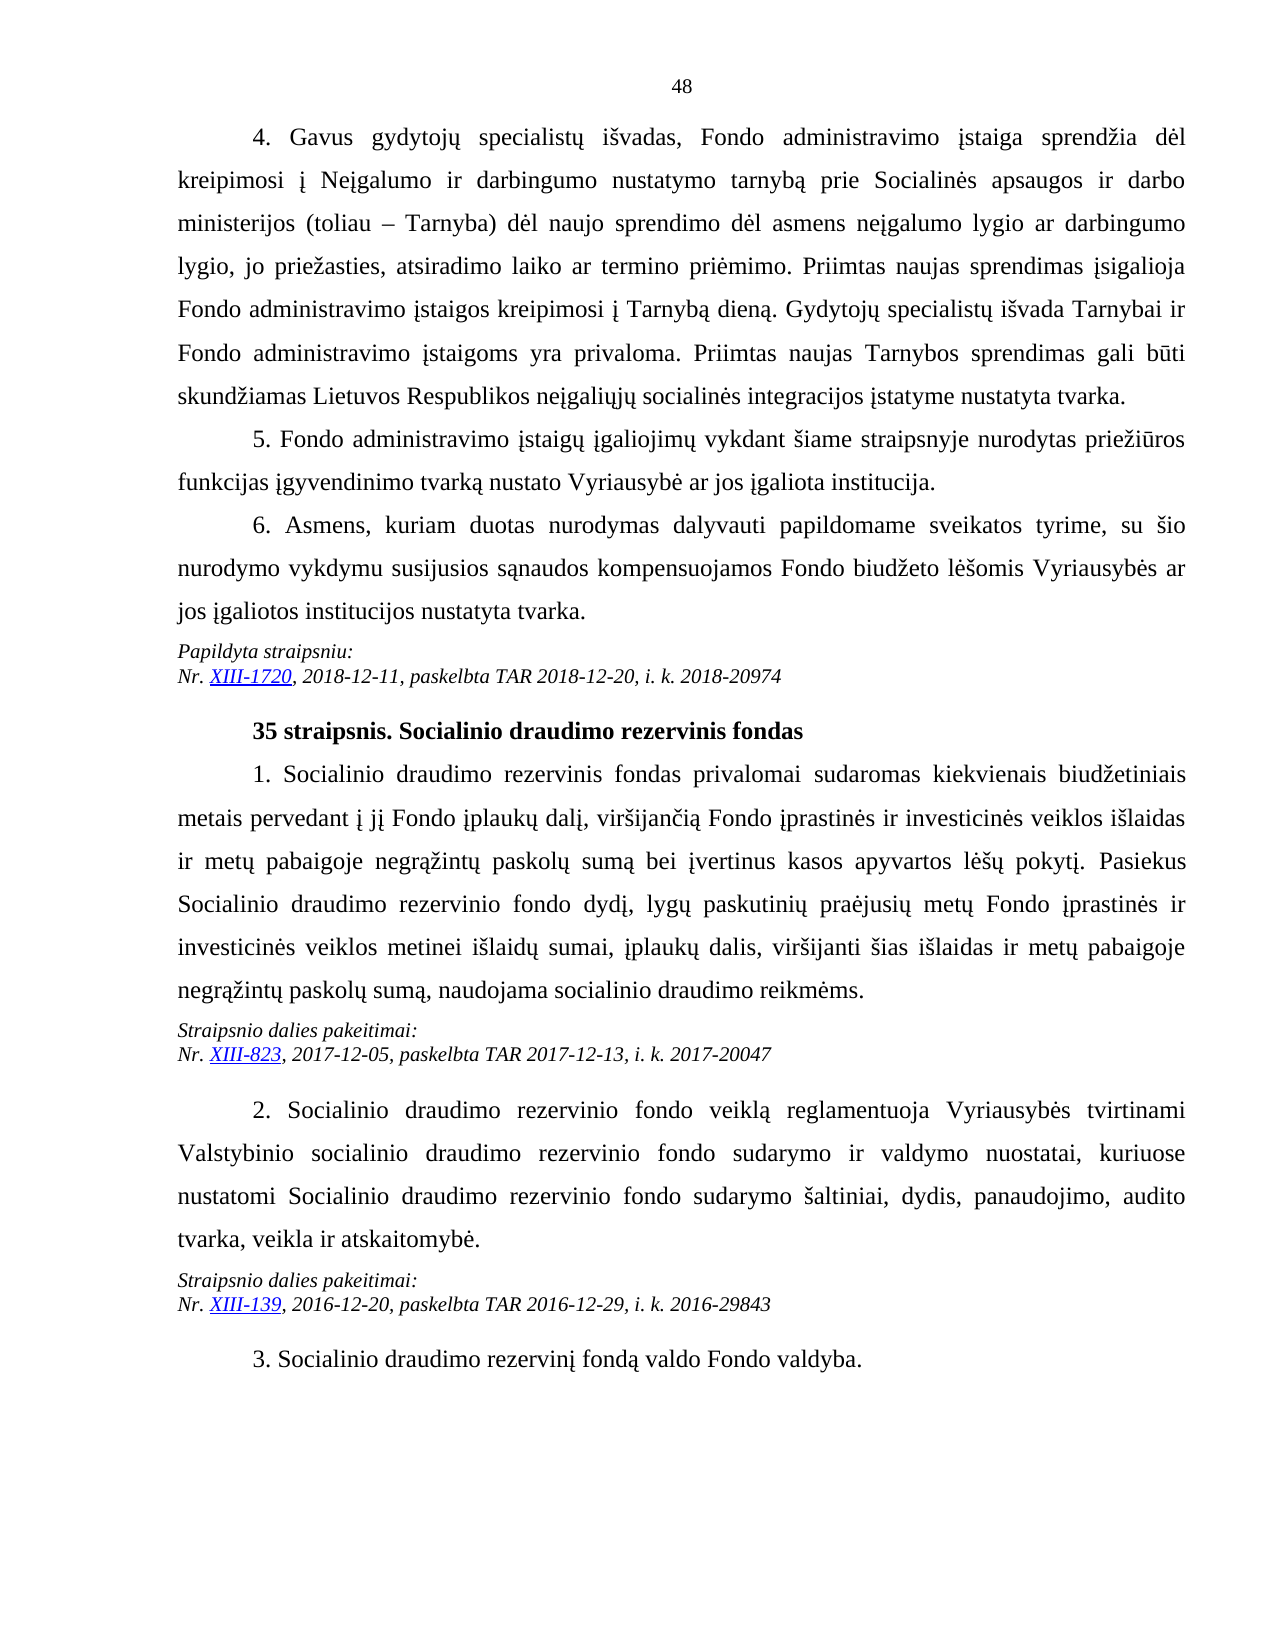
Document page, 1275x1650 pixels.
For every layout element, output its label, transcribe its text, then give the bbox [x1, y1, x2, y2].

text 6. Asmens, kuriam duotas nurodymas dalyvauti papildomame sveikatos tyrime, su šio nurodymo vykdymu susijusios sąnaudos kompensuojamos Fondo biudžeto lėšomis Vyriausybės ar jos įgaliotos institucijos nustatyta tvarka. [177, 510, 1186, 625]
text 4. Gavus gydytojų specialistų išvadas, Fondo administravimo įstaiga sprendžia dėl kreipimosi į Neįgalumo ir darbingumo nustatymo tarnybą prie Socialinės apsaugos ir darbo ministerijos (toliau – Tarnyba) dėl naujo sprendimo dėl asmens neįgalumo lygio ar darbingumo lygio, jo priežasties, atsiradimo laiko ar termino priėmimo. Priimtas naujas sprendimas įsigalioja Fondo administravimo įstaigos kreipimosi į Tarnybą dieną. Gydytojų specialistų išvada Tarnybai ir Fondo administravimo įstaigoms yra privaloma. Priimtas naujas Tarnybos sprendimas gali būti skundžiamas Lietuvos Respublikos neįgaliųjų socialinės integracijos įstatyme nustatyta tvarka. [177, 122, 1186, 409]
text 35 straipsnis. Socialinio draudimo rezervinis fondas [177, 716, 1186, 745]
text 3. Socialinio draudimo rezervinį fondą valdo Fondo valdyba. [177, 1344, 1186, 1373]
text Papildyta straipsniu: [177, 639, 1186, 663]
text 1. Socialinio draudimo rezervinis fondas privalomai sudaromas kiekvienais biudžetiniais metais pervedant į jį Fondo įplaukų dalį, viršijančią Fondo įprastinės ir investicinės veiklos išlaidas ir metų pabaigoje negrąžintų paskolų sumą bei įvertinus kasos apyvartos lėšų pokytį. Pasiekus Socialinio draudimo rezervinio fondo dydį, lygų paskutinių praėjusių metų Fondo įprastinės ir investicinės veiklos metinei išlaidų sumai, įplaukų dalis, viršijanti šias išlaidas ir metų pabaigoje negrąžintų paskolų sumą, naudojama socialinio draudimo reikmėms. [177, 759, 1186, 1004]
text 5. Fondo administravimo įstaigų įgaliojimų vykdant šiame straipsnyje nurodytas priežiūros funkcijas įgyvendinimo tvarką nustato Vyriausybė ar jos įgaliota institucija. [177, 424, 1186, 496]
text 2. Socialinio draudimo rezervinio fondo veiklą reglamentuoja Vyriausybės tvirtinami Valstybinio socialinio draudimo rezervinio fondo sudarymo ir valdymo nuostatai, kuriuose nustatomi Socialinio draudimo rezervinio fondo sudarymo šaltiniai, dydis, panaudojimo, audito tvarka, veikla ir atskaitomybė. [177, 1095, 1186, 1253]
text Straipsnio dalies pakeitimai: [177, 1018, 1186, 1042]
text Straipsnio dalies pakeitimai: [177, 1268, 1186, 1292]
text Nr. XIII-139, 2016-12-20, paskelbta TAR 2016-12-29, i. k. 2016-29843 [177, 1292, 1186, 1316]
text Nr. XIII-823, 2017-12-05, paskelbta TAR 2017-12-13, i. k. 2017-20047 [177, 1042, 1186, 1066]
text Nr. XIII-1720, 2018-12-11, paskelbta TAR 2018-12-20, i. k. 2018-20974 [177, 663, 1186, 688]
